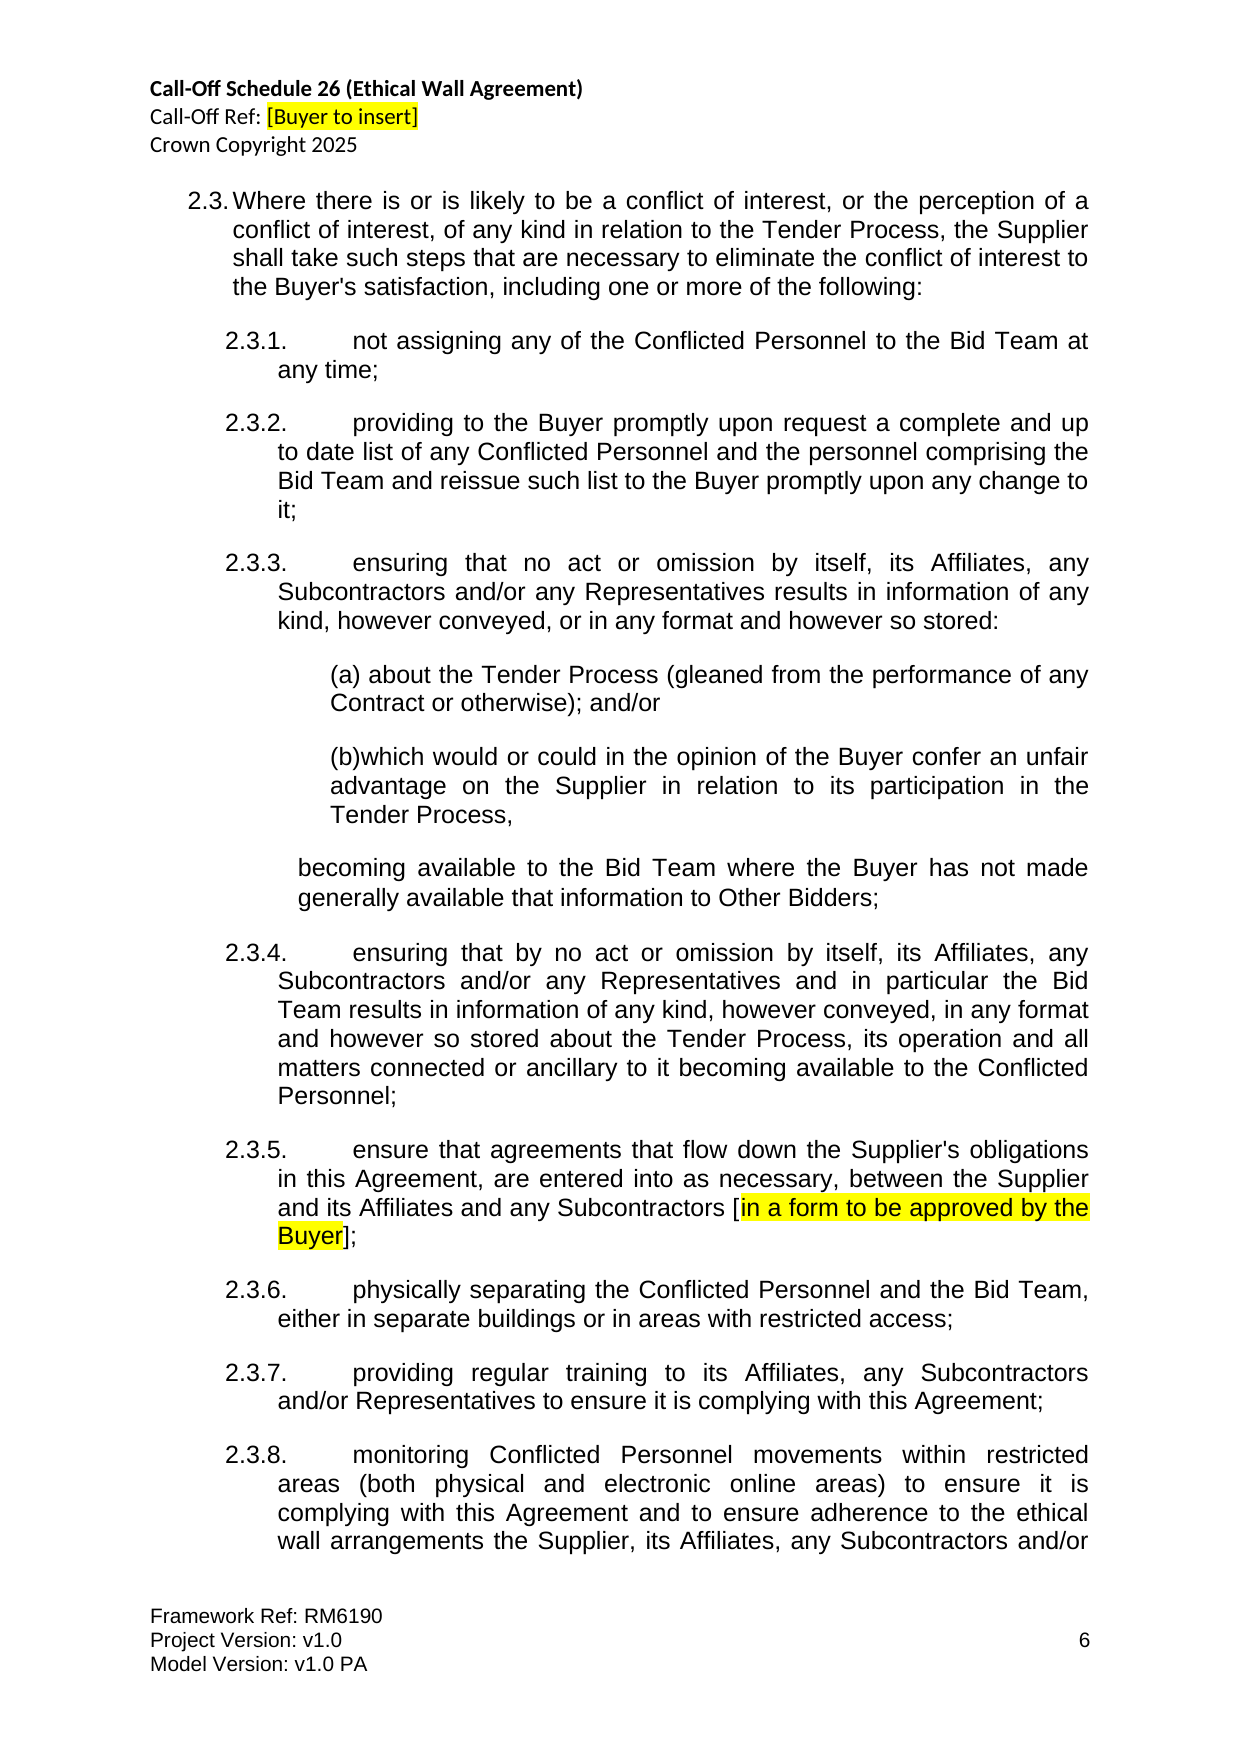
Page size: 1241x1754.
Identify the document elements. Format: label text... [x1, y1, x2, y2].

list Where there is or is likely to be a conflict of interest, or the perception of a conflict of interest, of any kind in relation to the Tender Process, the Supplier shall take such steps that are necessary to eliminate the conflict of interest to the Buyer's satisfaction, including one or more of the following: [187, 186, 1090, 301]
text (b)which would or could in the opinion of the Buyer confer an unfair advantage on the Supplier in relation to its participation in the Tender Process, [330, 742, 1090, 828]
list providing to the Buyer promptly upon request a complete and up to date list of any Conflicted Personnel and the personnel comprising the Bid Team and reissue such list to the Buyer promptly upon any change to it; [225, 408, 1090, 523]
list ensuring that by no act or omission by itself, its Affiliates, any Subcontractors and/or any Representatives and in particular the Bid Team results in information of any kind, however conveyed, in any format and however so stored about the Tender Process, its operation and all matters connected or ancillary to it becoming available to the Conflicted Personnel; [225, 937, 1090, 1110]
list not assigning any of the Conflicted Personnel to the Bid Team at any time; [225, 326, 1090, 383]
list ensuring that no act or omission by itself, its Affiliates, any Subcontractors and/or any Representatives results in information of any kind, however conveyed, or in any format and however so stored: [225, 548, 1090, 634]
list ensure that agreements that flow down the Supplier's obligations in this Agreement, are entered into as necessary, between the Supplier and its Affiliates and any Subcontractors [in a form to be approved by the Buyer]; [225, 1135, 1090, 1250]
list physically separating the Conflicted Personnel and the Bid Team, either in separate buildings or in areas with restricted access; [225, 1275, 1090, 1332]
list providing regular training to its Affiliates, any Subcontractors and/or Representatives to ensure it is complying with this Agreement; [225, 1357, 1090, 1415]
text becoming available to the Bid Team where the Buyer has not made generally available that information to Other Bidders; [298, 853, 1090, 912]
list monitoring Conflicted Personnel movements within restricted areas (both physical and electronic online areas) to ensure it is complying with this Agreement and to ensure adherence to the ethical wall arrangements the Supplier, its Affiliates, any Subcontractors and/or [225, 1440, 1090, 1555]
text (a) about the Tender Process (gleaned from the performance of any Contract or otherwise); and/or [330, 659, 1090, 717]
